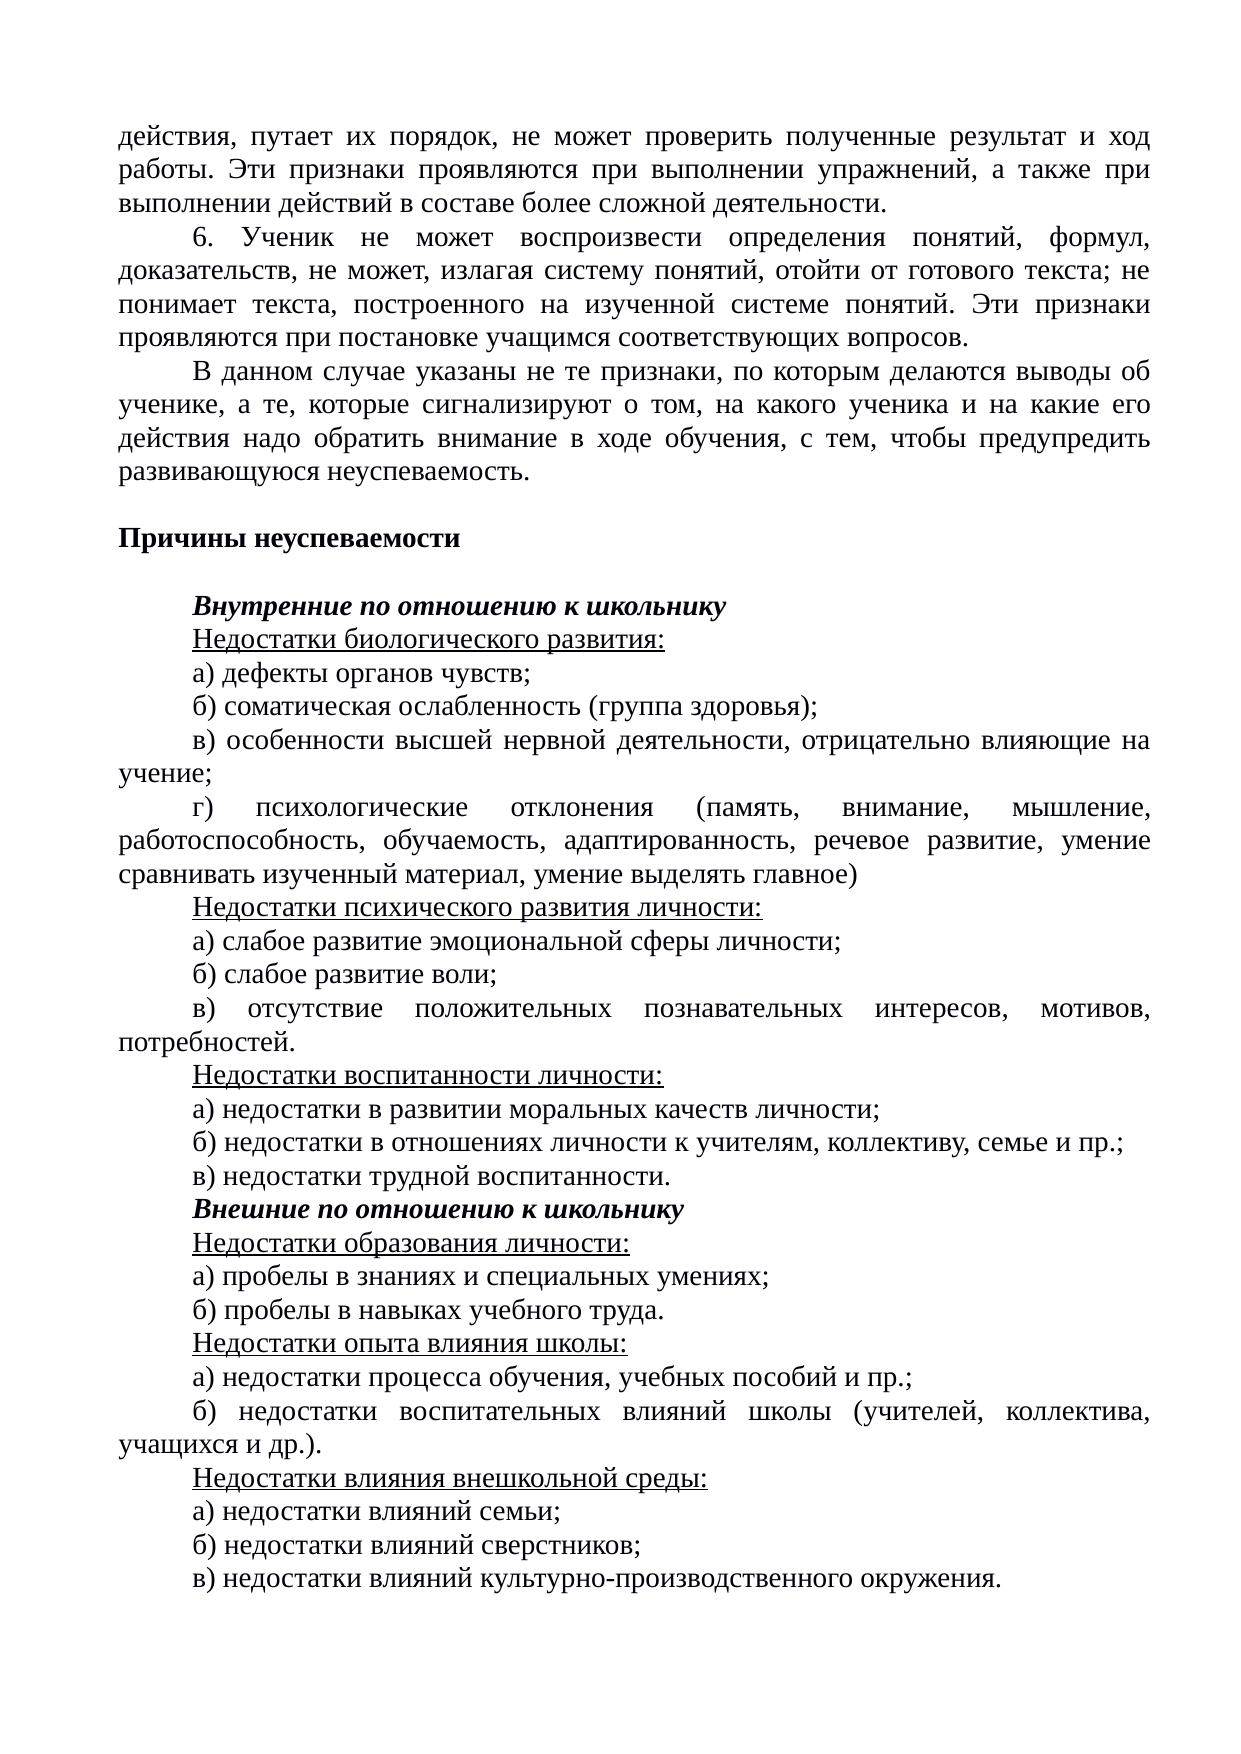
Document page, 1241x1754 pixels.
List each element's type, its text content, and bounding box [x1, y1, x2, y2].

text б) соматическая ослабленность (группа здоровья); [118, 688, 1152, 722]
text В данном случае указаны не те признаки, по которым делаются выводы об ученике, а те, которые сигнализируют о том, на какого ученика и на какие его действия надо обратить внимание в ходе обучения, с тем, чтобы предупредить развивающуюся неуспеваемость. [118, 353, 1152, 487]
text Недостатки психического развития личности: [118, 889, 1152, 923]
text Недостатки воспитанности личности: [118, 1057, 1152, 1091]
text а) слабое развитие эмоциональной сферы личности; [118, 923, 1152, 957]
text а) недостатки влияний семьи; [118, 1493, 1152, 1527]
text а) недостатки в развитии моральных качеств личности; [118, 1091, 1152, 1124]
text а) недостатки процесса обучения, учебных пособий и пр.; [118, 1359, 1152, 1393]
text в) недостатки влияний культурно-производственного окружения. [118, 1560, 1152, 1594]
text б) недостатки в отношениях личности к учителям, коллективу, семье и пр.; [118, 1124, 1152, 1158]
text а) пробелы в знаниях и специальных умениях; [118, 1258, 1152, 1292]
text в) отсутствие положительных познавательных интересов, мотивов, потребностей. [118, 990, 1152, 1057]
text Внешние по отношению к школьнику [118, 1191, 1152, 1225]
text Недостатки влияния внешкольной среды: [118, 1460, 1152, 1493]
text б) недостатки влияний сверстников; [118, 1527, 1152, 1560]
text Внутренние по отношению к школьнику [118, 588, 1152, 621]
text Недостатки биологического развития: [118, 621, 1152, 655]
text а) дефекты органов чувств; [118, 655, 1152, 688]
text б) слабое развитие воли; [118, 957, 1152, 990]
text г) психологические отклонения (память, внимание, мышление, работоспособность, обучаемость, адаптированность, речевое развитие, умение сравнивать изученный материал, умение выделять главное) [118, 789, 1152, 889]
text 6. Ученик не может воспроизвести определения понятий, формул, доказательств, не может, излагая систему понятий, отойти от готового текста; не понимает текста, построенного на изученной системе понятий. Эти признаки проявляются при постановке учащимся соответствующих вопросов. [118, 219, 1152, 353]
text в) особенности высшей нервной деятельности, отрицательно влияющие на учение; [118, 722, 1152, 789]
text действия, путает их порядок, не может проверить полученные результат и ход работы. Эти признаки проявляются при выполнении упражнений, а также при выполнении действий в составе более сложной деятельности. [118, 118, 1152, 219]
text Недостатки образования личности: [118, 1225, 1152, 1258]
text б) пробелы в навыках учебного труда. [118, 1292, 1152, 1326]
text б) недостатки воспитательных влияний школы (учителей, коллектива, учащихся и др.). [118, 1393, 1152, 1460]
text Причины неуспеваемости [118, 521, 1152, 554]
text Недостатки опыта влияния школы: [118, 1326, 1152, 1359]
text в) недостатки трудной воспитанности. [118, 1158, 1152, 1191]
